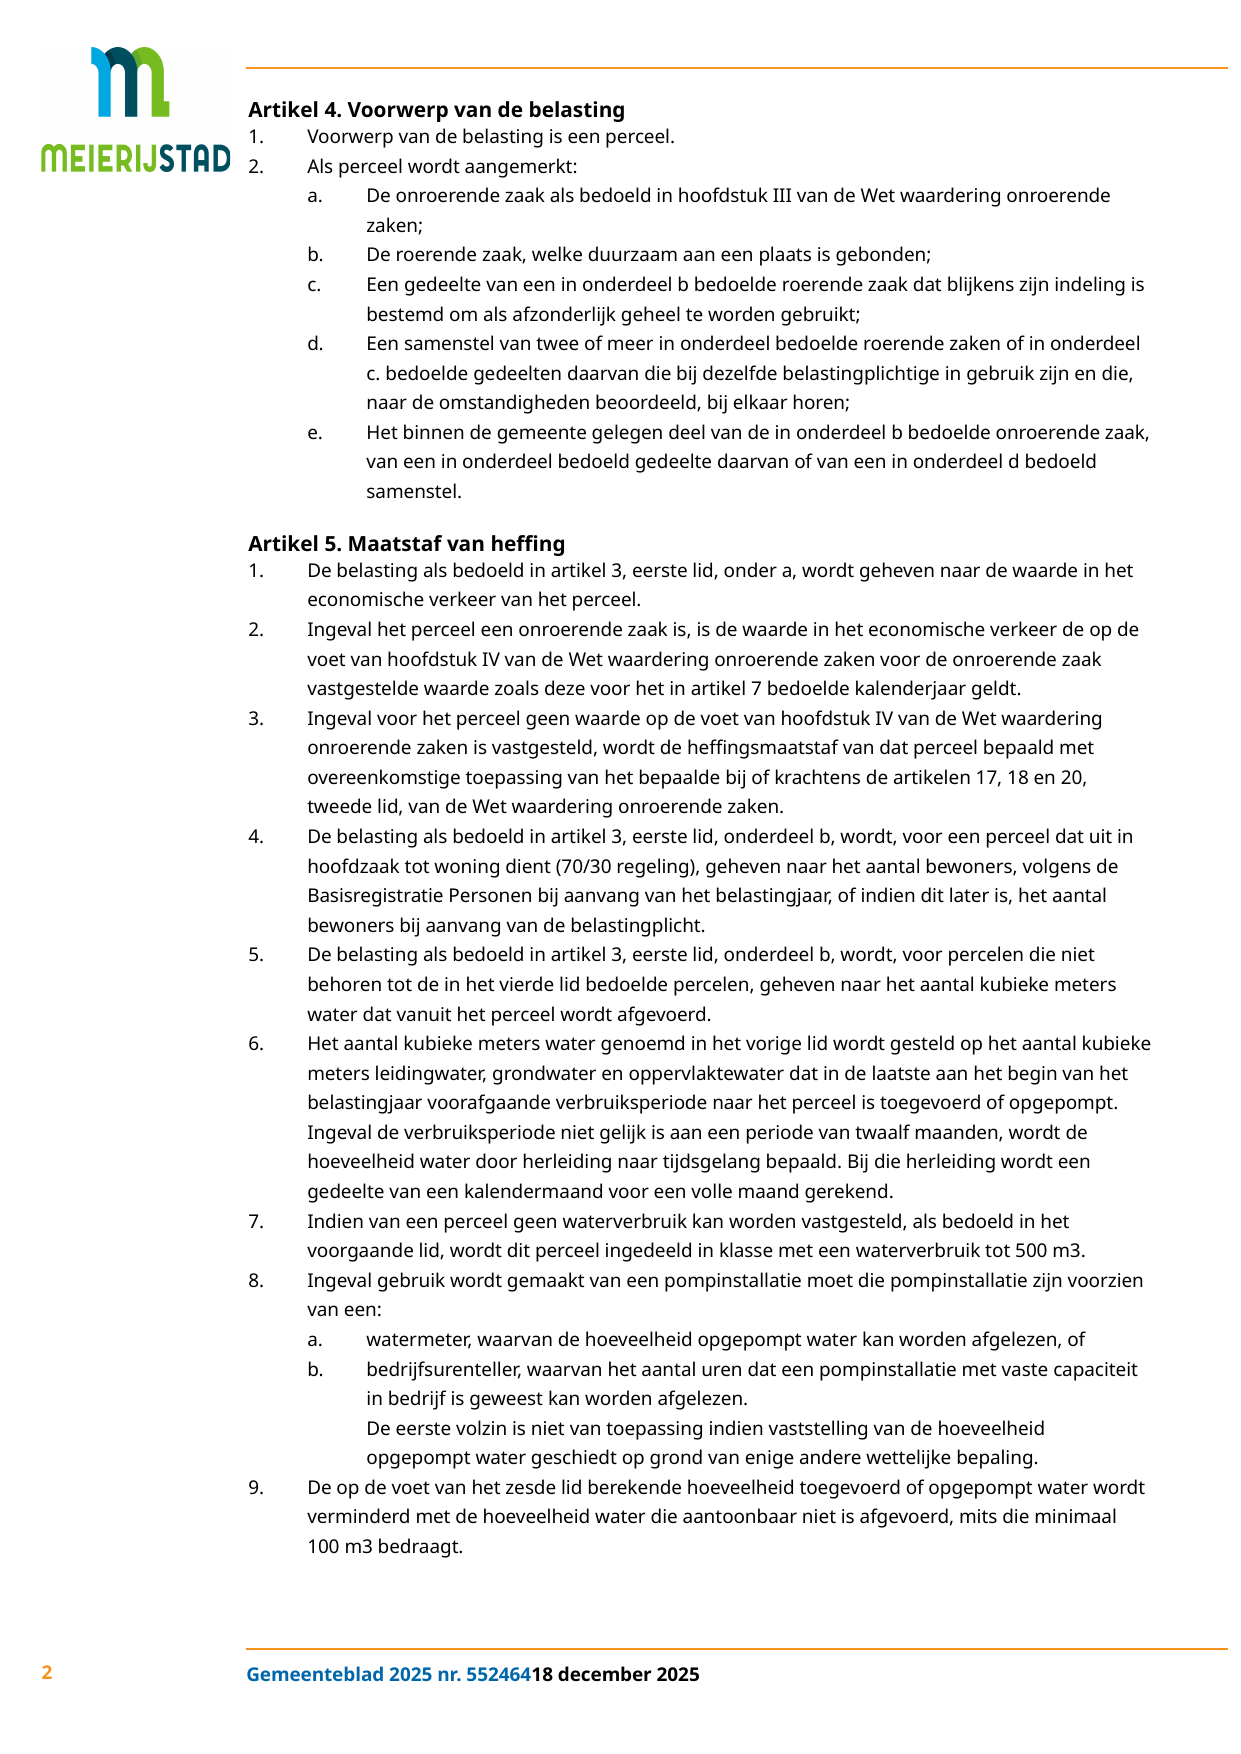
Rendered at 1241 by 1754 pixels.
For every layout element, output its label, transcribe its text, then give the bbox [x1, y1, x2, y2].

list Het aantal kubieke meters water genoemd in het vorige lid wordt gesteld op het aantal kubieke meters leidingwater, grondwater en oppervlaktewater dat in de laatste aan het begin van het belastingjaar voorafgaande verbruiksperiode naar het perceel is toegevoerd of opgepompt. Ingeval de verbruiksperiode niet gelijk is aan een periode van twaalf maanden, wordt de hoeveelheid water door herleiding naar tijdsgelang bepaald. Bij die herleiding wordt een gedeelte van een kalendermaand voor een volle maand gerekend. [248, 1030, 1152, 1204]
text Artikel 4. Voorwerp van de belasting [248, 95, 1152, 123]
list De roerende zaak, welke duurzaam aan een plaats is gebonden; [307, 242, 1152, 267]
list Een samenstel van twee of meer in onderdeel bedoelde roerende zaken of in onderdeel c. bedoelde gedeelten daarvan die bij dezelfde belastingplichtige in gebruik zijn en die, naar de omstandigheden beoordeeld, bij elkaar horen; [307, 330, 1152, 415]
list bedrijfsurenteller, waarvan het aantal uren dat een pompinstallatie met vaste capaciteit in bedrijf is geweest kan worden afgelezen. [307, 1356, 1152, 1411]
list Een gedeelte van een in onderdeel b bedoelde roerende zaak dat blijkens zijn indeling is bestemd om als afzonderlijk geheel te worden gebruikt; [307, 271, 1152, 326]
text Artikel 5. Maatstaf van heffing [248, 529, 1152, 557]
list Indien van een perceel geen waterverbruik kan worden vastgesteld, als bedoeld in het voorgaande lid, wordt dit perceel ingedeeld in klasse met een waterverbruik tot 500 m3. [248, 1208, 1152, 1263]
list Ingeval het perceel een onroerende zaak is, is de waarde in het economische verkeer de op de voet van hoofdstuk IV van de Wet waardering onroerende zaken voor de onroerende zaak vastgestelde waarde zoals deze voor het in artikel 7 bedoelde kalenderjaar geldt. [248, 616, 1152, 701]
list De op de voet van het zesde lid berekende hoeveelheid toegevoerd of opgepompt water wordt verminderd met de hoeveelheid water die aantoonbaar niet is afgevoerd, mits die minimaal 100 m3 bedraagt. [248, 1474, 1152, 1559]
list watermeter, waarvan de hoeveelheid opgepompt water kan worden afgelezen, of [307, 1326, 1152, 1352]
list Ingeval voor het perceel geen waarde op de voet van hoofdstuk IV van de Wet waardering onroerende zaken is vastgesteld, wordt de heffingsmaatstaf van dat perceel bepaald met overeenkomstige toepassing van het bepaalde bij of krachtens de artikelen 17, 18 en 20, tweede lid, van de Wet waardering onroerende zaken. [248, 705, 1152, 819]
list De onroerende zaak als bedoeld in hoofdstuk III van de Wet waardering onroerende zaken; [307, 182, 1152, 238]
list Als perceel wordt aangemerkt: [248, 153, 1152, 178]
list De belasting als bedoeld in artikel 3, eerste lid, onderdeel b, wordt, voor een perceel dat uit in hoofdzaak tot woning dient (70/30 regeling), geheven naar het aantal bewoners, volgens de Basisregistratie Personen bij aanvang van het belastingjaar, of indien dit later is, het aantal bewoners bij aanvang van de belastingplicht. [248, 823, 1152, 938]
list Voorwerp van de belasting is een perceel. [248, 123, 1152, 149]
list Ingeval gebruik wordt gemaakt van een pompinstallatie moet die pompinstallatie zijn voorzien van een: [248, 1267, 1152, 1322]
picture [41, 47, 231, 172]
list De belasting als bedoeld in artikel 3, eerste lid, onder a, wordt geheven naar de waarde in het economische verkeer van het perceel. [248, 557, 1152, 612]
list De eerste volzin is niet van toepassing indien vaststelling van de hoeveelheid opgepompt water geschiedt op grond van enige andere wettelijke bepaling. [307, 1415, 1152, 1470]
list De belasting als bedoeld in artikel 3, eerste lid, onderdeel b, wordt, voor percelen die niet behoren tot de in het vierde lid bedoelde percelen, geheven naar het aantal kubieke meters water dat vanuit het perceel wordt afgevoerd. [248, 942, 1152, 1027]
list Het binnen de gemeente gelegen deel van de in onderdeel b bedoelde onroerende zaak, van een in onderdeel bedoeld gedeelte daarvan of van een in onderdeel d bedoeld samenstel. [307, 419, 1152, 504]
